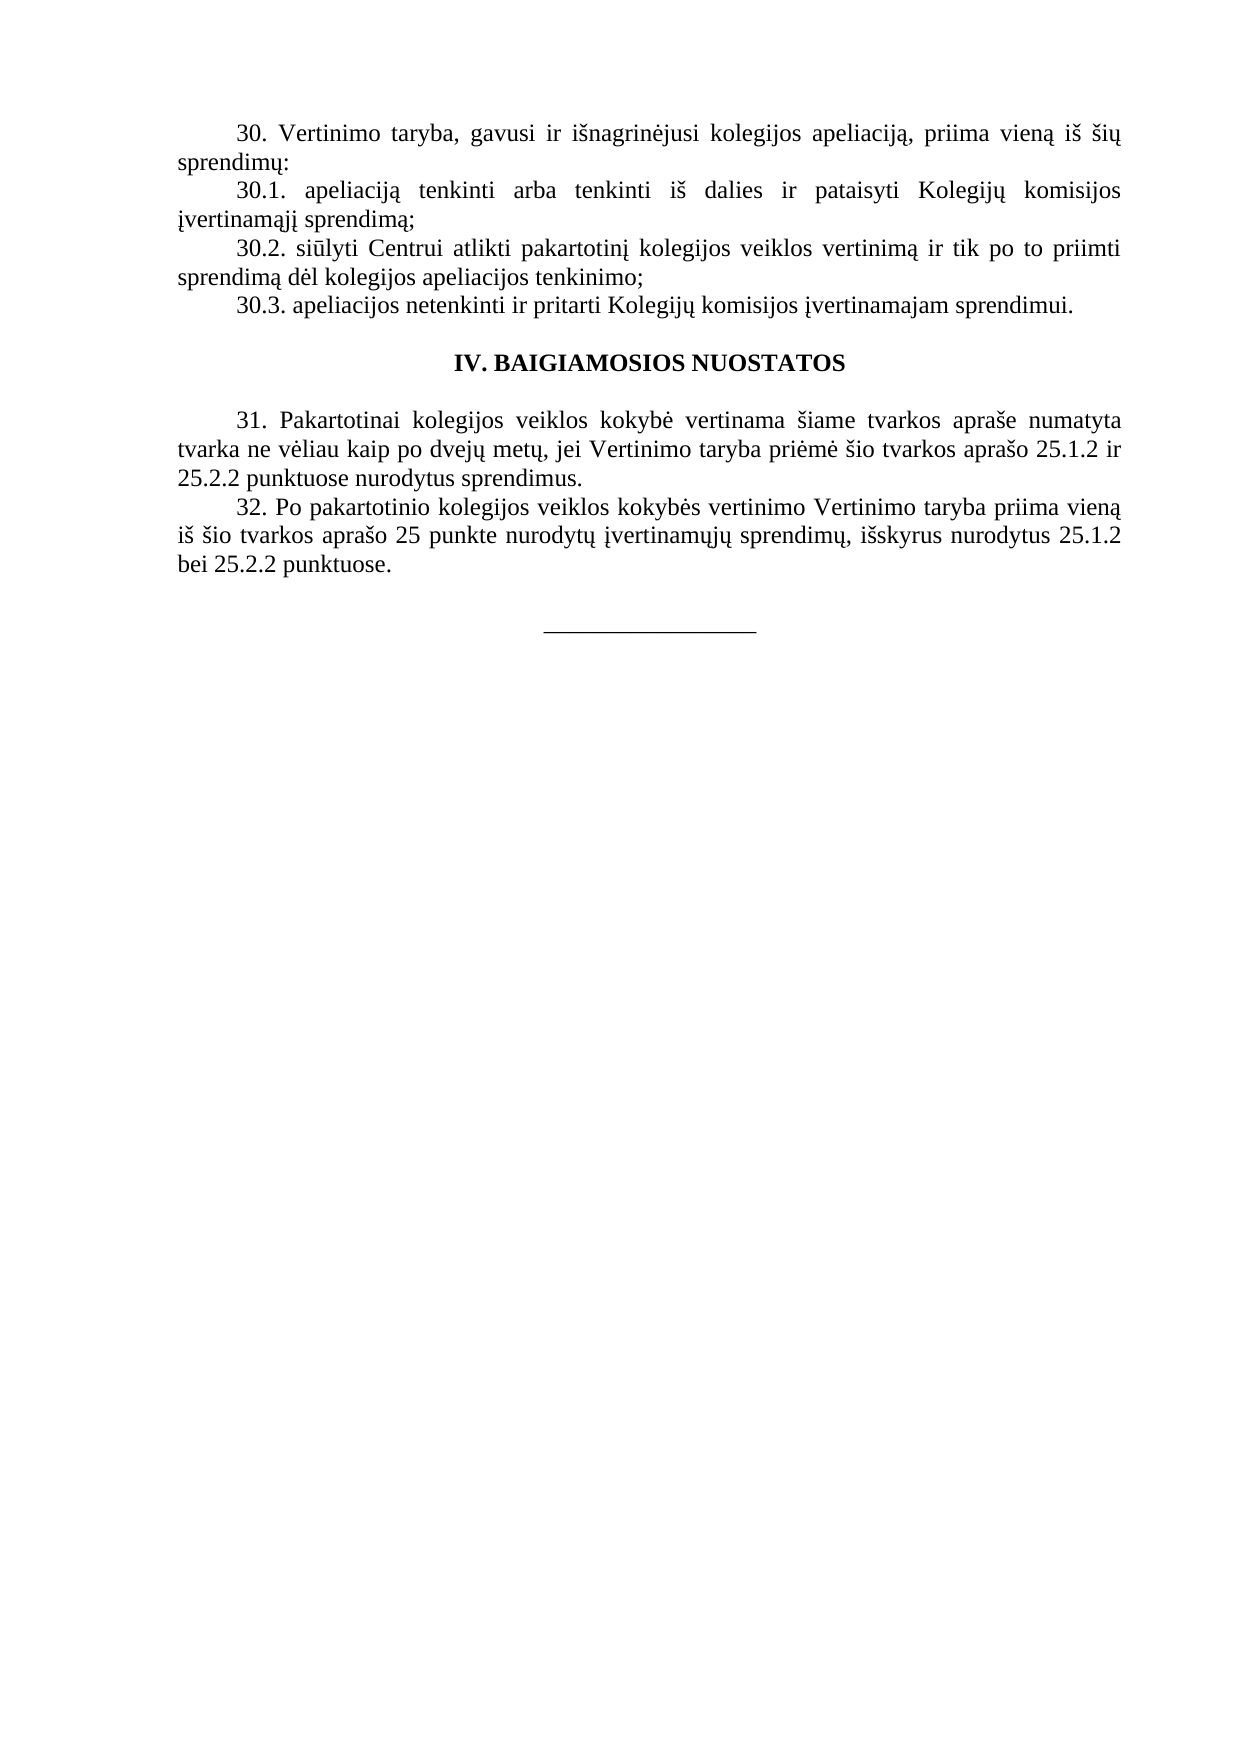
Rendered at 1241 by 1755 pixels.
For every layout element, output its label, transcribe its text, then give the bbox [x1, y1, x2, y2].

text 30.1. apeliaciją tenkinti arba tenkinti iš dalies ir pataisyti Kolegijų komisijos įvertinamąjį sprendimą; [177, 176, 1122, 233]
text 30. Vertinimo taryba, gavusi ir išnagrinėjusi kolegijos apeliaciją, priima vieną iš šių sprendimų: [177, 118, 1122, 176]
text 31. Pakartotinai kolegijos veiklos kokybė vertinama šiame tvarkos apraše numatyta tvarka ne vėliau kaip po dvejų metų, jei Vertinimo taryba priėmė šio tvarkos aprašo 25.1.2 ir 25.2.2 punktuose nurodytus sprendimus. [177, 406, 1122, 492]
text 30.2. siūlyti Centrui atlikti pakartotinį kolegijos veiklos vertinimą ir tik po to priimti sprendimą dėl kolegijos apeliacijos tenkinimo; [177, 233, 1122, 291]
text 30.3. apeliacijos netenkinti ir pritarti Kolegijų komisijos įvertinamajam sprendimui. [177, 291, 1122, 319]
text 32. Po pakartotinio kolegijos veiklos kokybės vertinimo Vertinimo taryba priima vieną iš šio tvarkos aprašo 25 punkte nurodytų įvertinamųjų sprendimų, išskyrus nurodytus 25.1.2 bei 25.2.2 punktuose. [177, 492, 1122, 578]
text _________________ [177, 607, 1122, 636]
text IV. BAIGIAMOSIOS NUOSTATOS [177, 348, 1122, 377]
